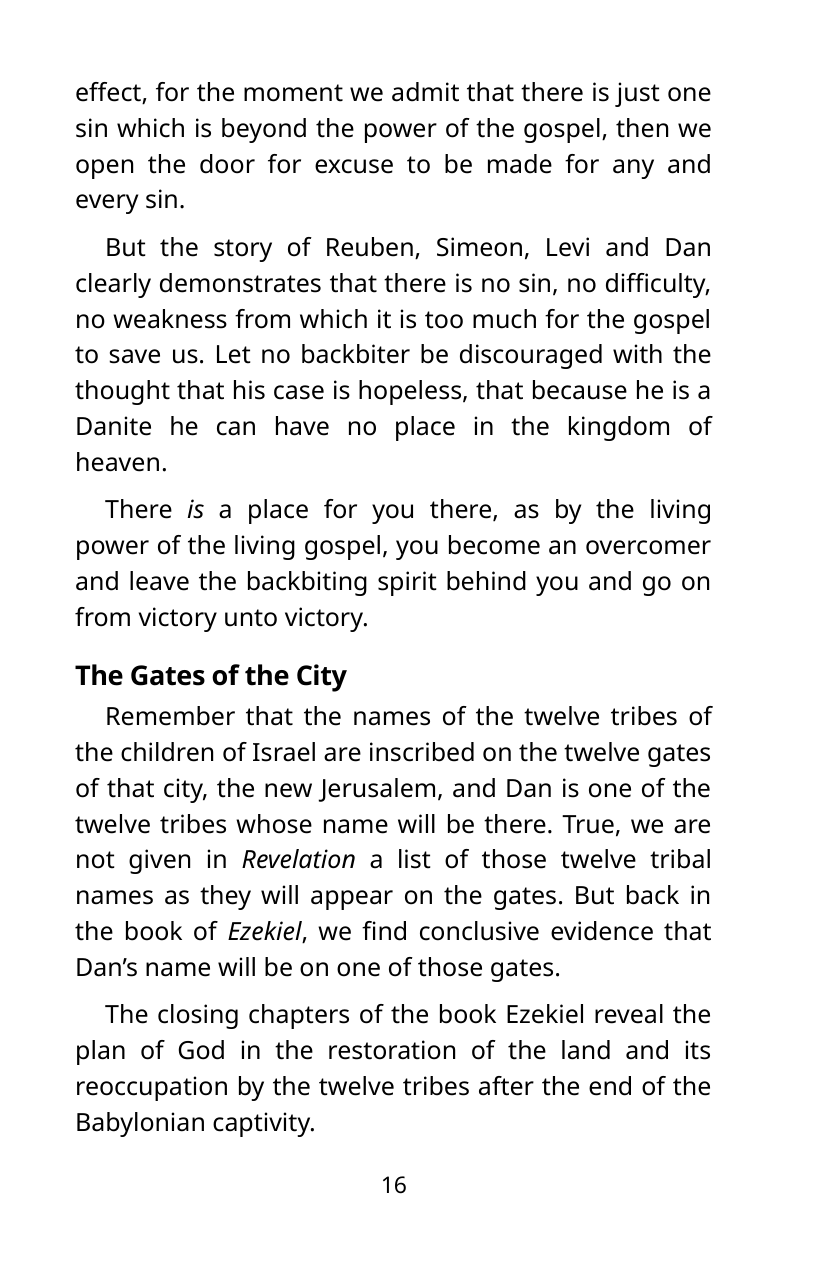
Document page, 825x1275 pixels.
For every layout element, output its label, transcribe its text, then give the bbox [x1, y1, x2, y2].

text There is a place for you there, as by the living power of the living gospel, you become an overcomer and leave the backbiting spirit behind you and go on from victory unto victory. [75, 492, 712, 633]
text But the story of Reuben, Simeon, Levi and Dan clearly demonstrates that there is no sin, no difficulty, no weakness from which it is too much for the gospel to save us. Let no backbiter be discouraged with the thought that his case is hopeless, that because he is a Danite he can have no place in the kingdom of heaven. [75, 230, 712, 478]
text Remember that the names of the twelve tribes of the children of Israel are inscribed on the twelve gates of that city, the new Jerusalem, and Dan is one of the twelve tribes whose name will be there. True, we are not given in Revelation a list of those twelve tribal names as they will appear on the gates. But back in the book of Ezekiel, we find conclusive evidence that Dan’s name will be on one of those gates. [75, 699, 712, 983]
text effect, for the moment we admit that there is just one sin which is beyond the power of the gospel, then we open the door for excuse to be made for any and every sin. [75, 75, 712, 216]
subtitle The Gates of the City [75, 656, 712, 693]
text The closing chapters of the book Ezekiel reveal the plan of God in the restoration of the land and its reoccupation by the twelve tribes after the end of the Babylonian captivity. [75, 997, 712, 1138]
